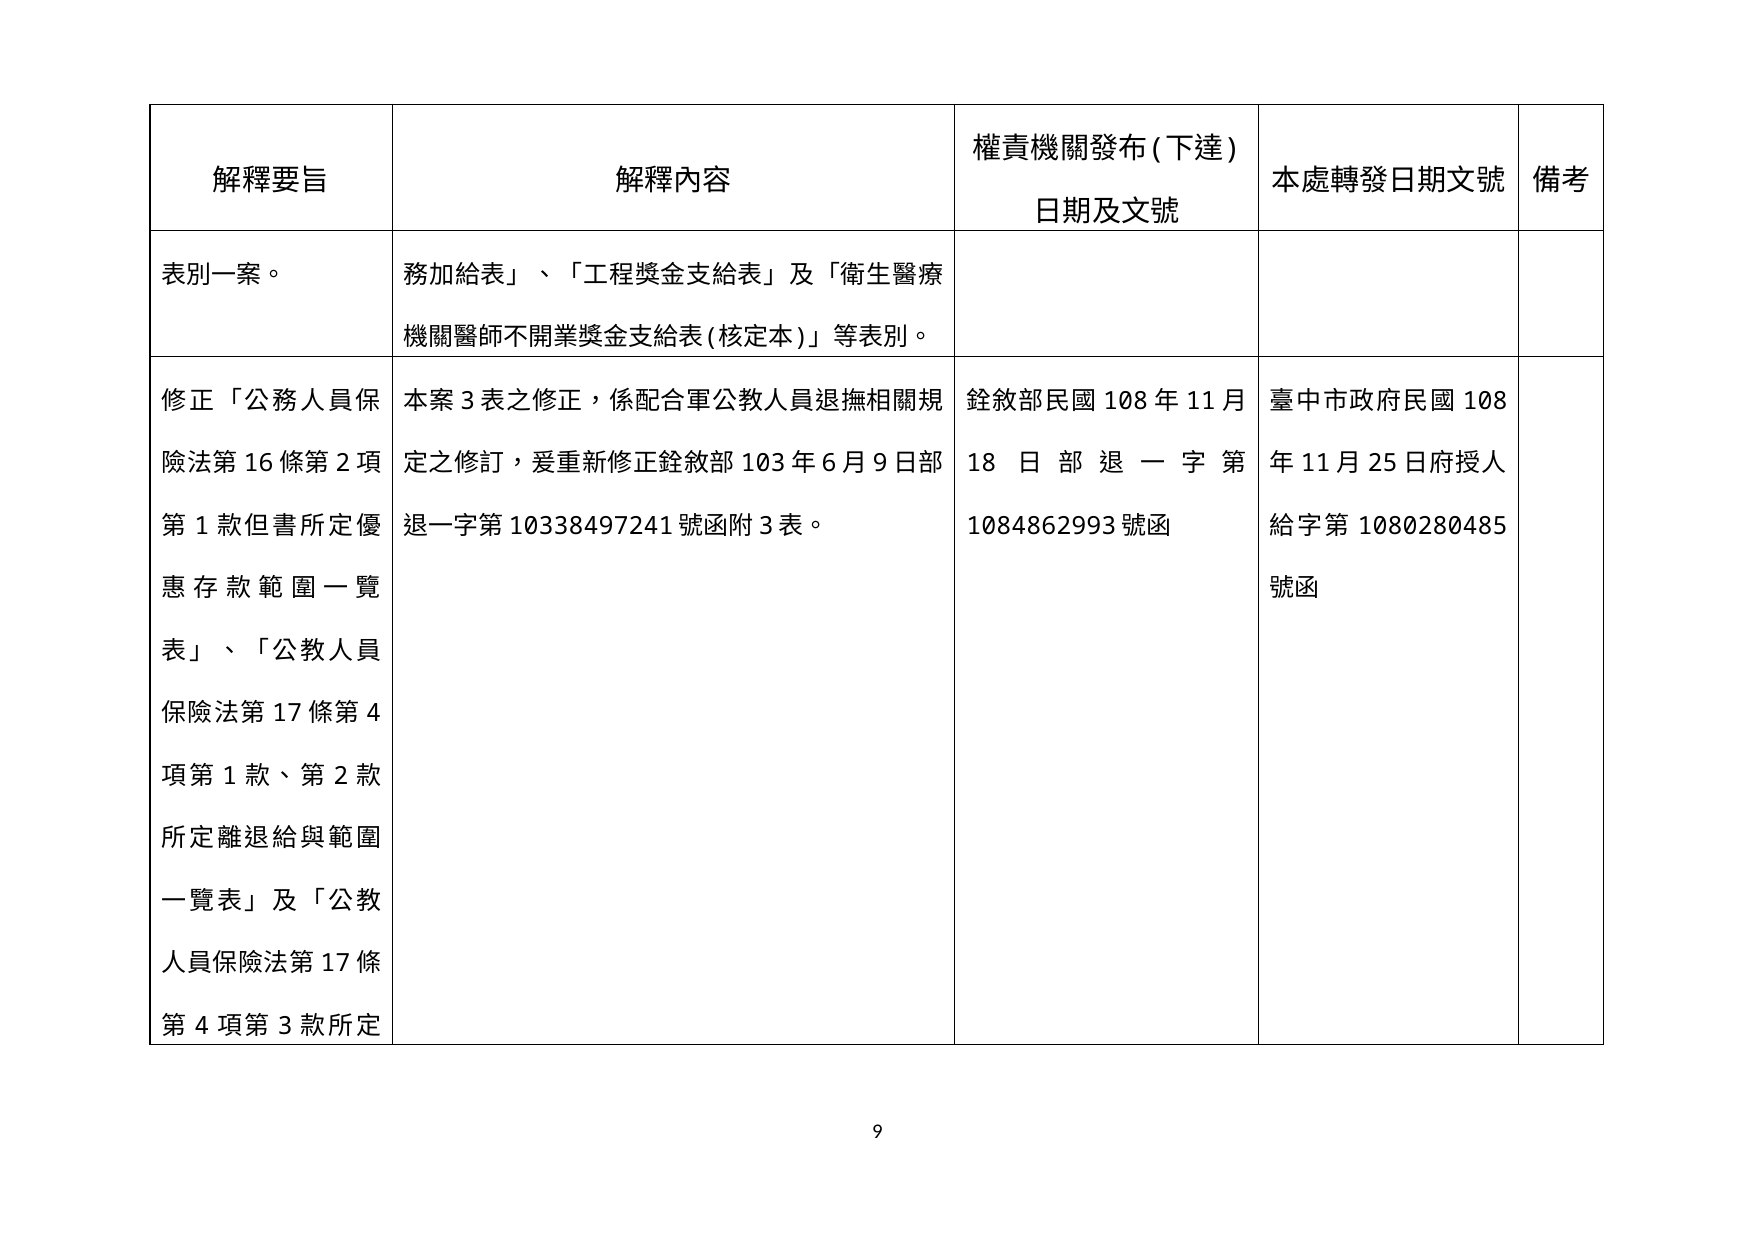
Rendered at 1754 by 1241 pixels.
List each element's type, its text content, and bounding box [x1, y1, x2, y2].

table_cell [955, 231, 1258, 356]
table_cell 表別一案。 [151, 231, 392, 356]
table_header 本處轉發日期文號 [1259, 105, 1518, 229]
table_cell 修正「公務人員保險法第16條第2項第1款但書所定優惠存款範圍一覽表」、「公教人員保險法第17條第4項第1款、第2款所定離退給與範圍一覽表」及「公教人員保險法第17條第4項第3款所定 [151, 357, 392, 1044]
table_header 權責機關發布(下達) 日期及文號 [955, 105, 1258, 229]
table_cell [1519, 231, 1603, 356]
table_cell [1519, 357, 1603, 1044]
table_cell [1259, 231, 1518, 356]
table_cell 務加給表」、「工程獎金支給表」及「衛生醫療機關醫師不開業獎金支給表(核定本)」等表別。 [393, 231, 954, 356]
table_header 解釋內容 [393, 105, 954, 229]
table_header 解釋要旨 [151, 105, 392, 229]
table_header 備考 [1519, 105, 1603, 229]
table_cell 臺中市政府民國108年11月25日府授人給字第1080280485號函 [1259, 357, 1518, 1044]
table_cell 銓敘部民國108年11月18日部退一字第1084862993號函 [955, 357, 1258, 1044]
table_cell 本案3表之修正，係配合軍公教人員退撫相關規定之修訂，爰重新修正銓敘部103年6月9日部退一字第10338497241號函附3表。 [393, 357, 954, 1044]
